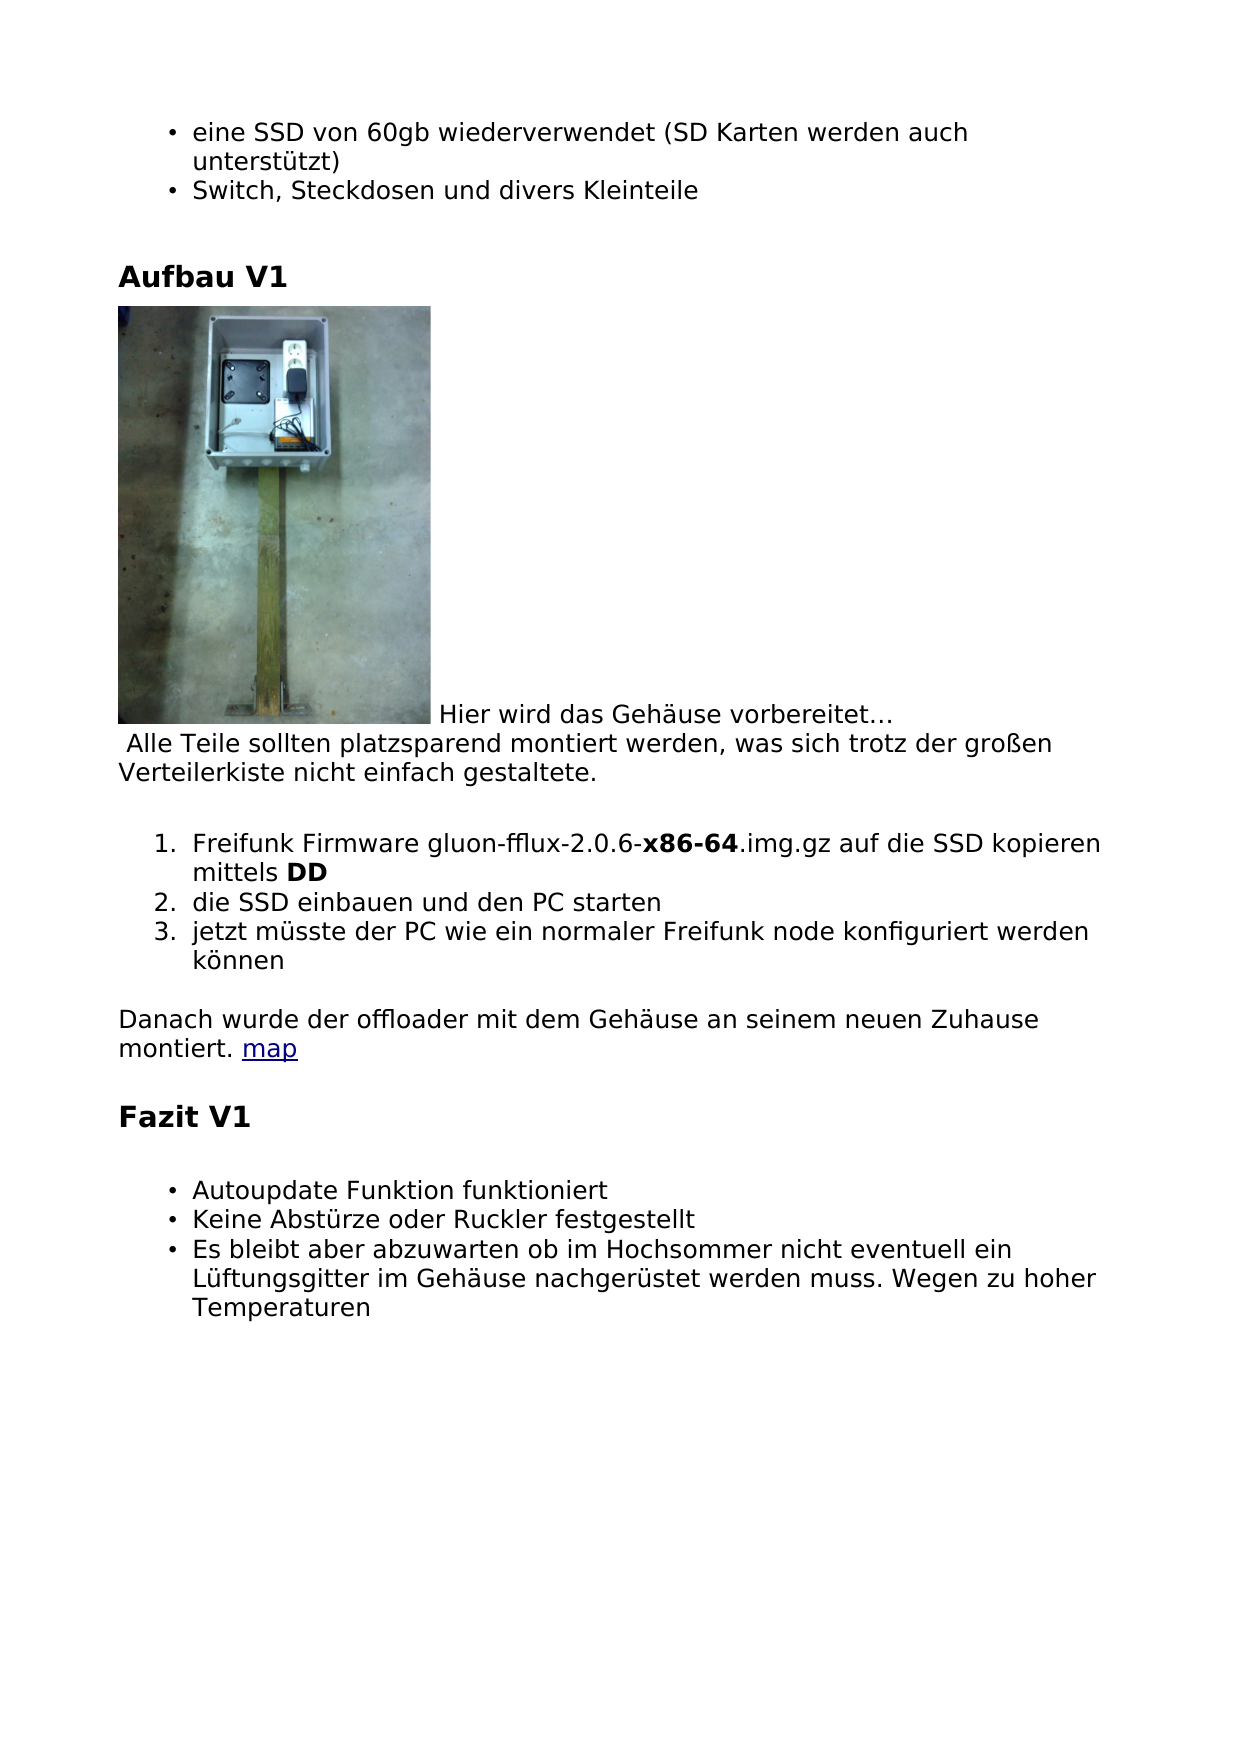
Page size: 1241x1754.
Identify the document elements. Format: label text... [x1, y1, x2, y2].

list jetzt müsste der PC wie ein normaler Freifunk node konfiguriert werden können [177, 917, 1122, 975]
text Danach wurde der offloader mit dem Gehäuse an seinem neuen Zuhause montiert. map [118, 1005, 1122, 1063]
list Keine Abstürze oder Ruckler festgestellt [177, 1206, 1122, 1235]
subtitle Aufbau V1 [118, 260, 1122, 294]
picture [118, 306, 431, 724]
text Hier wird das Gehäuse vorbereitet… Alle Teile sollten platzsparend montiert werden, was sich trotz der großen Verteilerkiste nicht einfach gestaltete. [118, 307, 1122, 787]
list die SSD einbauen und den PC starten [177, 888, 1122, 917]
list Freifunk Firmware gluon-fflux-2.0.6-x86-64.img.gz auf die SSD kopieren mittels DD [177, 829, 1122, 888]
list Es bleibt aber abzuwarten ob im Hochsommer nicht eventuell ein Lüftungsgitter im Gehäuse nachgerüstet werden muss. Wegen zu hoher Temperaturen [177, 1235, 1122, 1322]
list Switch, Steckdosen und divers Kleinteile [177, 176, 1122, 206]
subtitle Fazit V1 [118, 1101, 1122, 1134]
list eine SSD von 60gb wiederverwendet (SD Karten werden auch unterstützt) [177, 118, 1122, 176]
list Autoupdate Funktion funktioniert [177, 1177, 1122, 1206]
